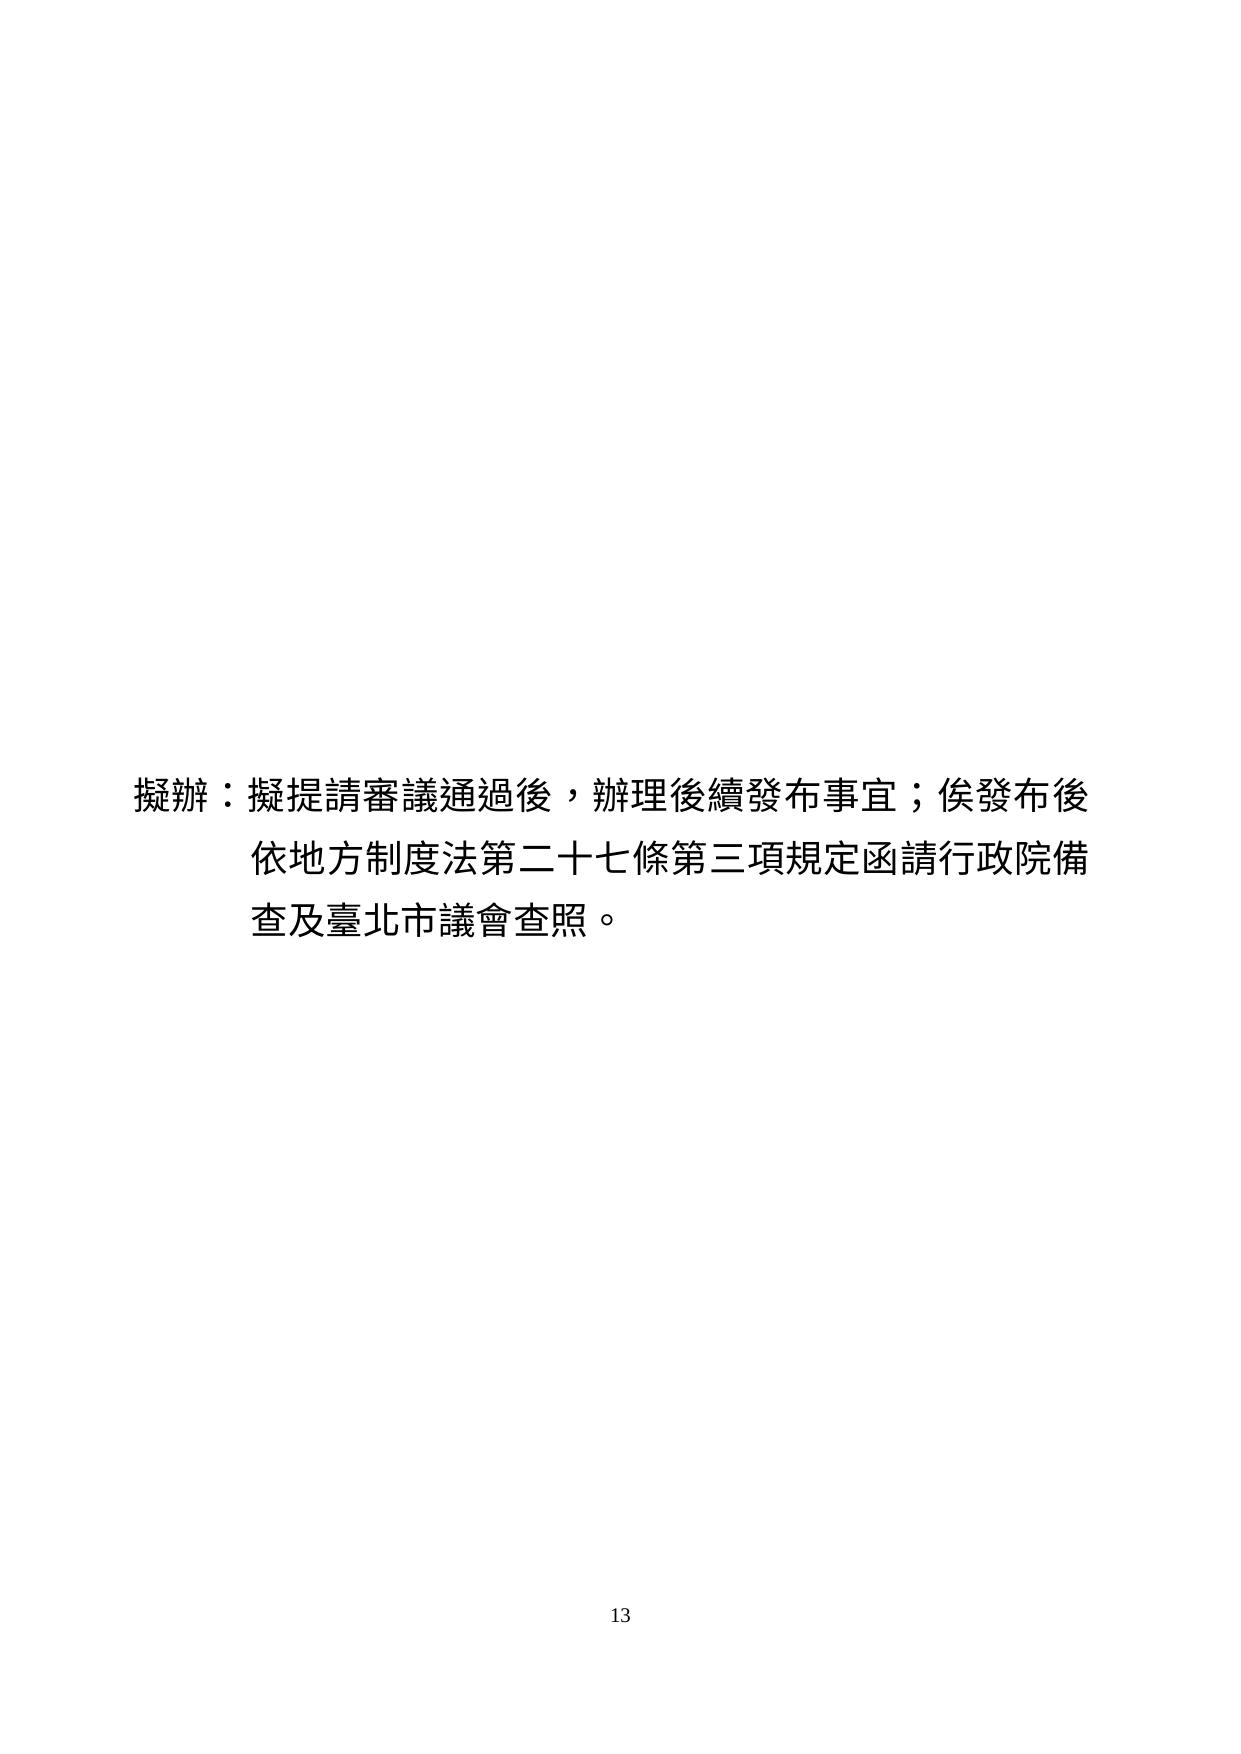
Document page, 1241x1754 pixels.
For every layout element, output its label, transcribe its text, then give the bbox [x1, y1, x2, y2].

text 擬辦：擬提請審議通過後，辦理後續發布事宜；俟發布後，依地方制度法第二十七條第三項規定函請行政院備查及臺北市議會查照。 [133, 752, 1092, 939]
